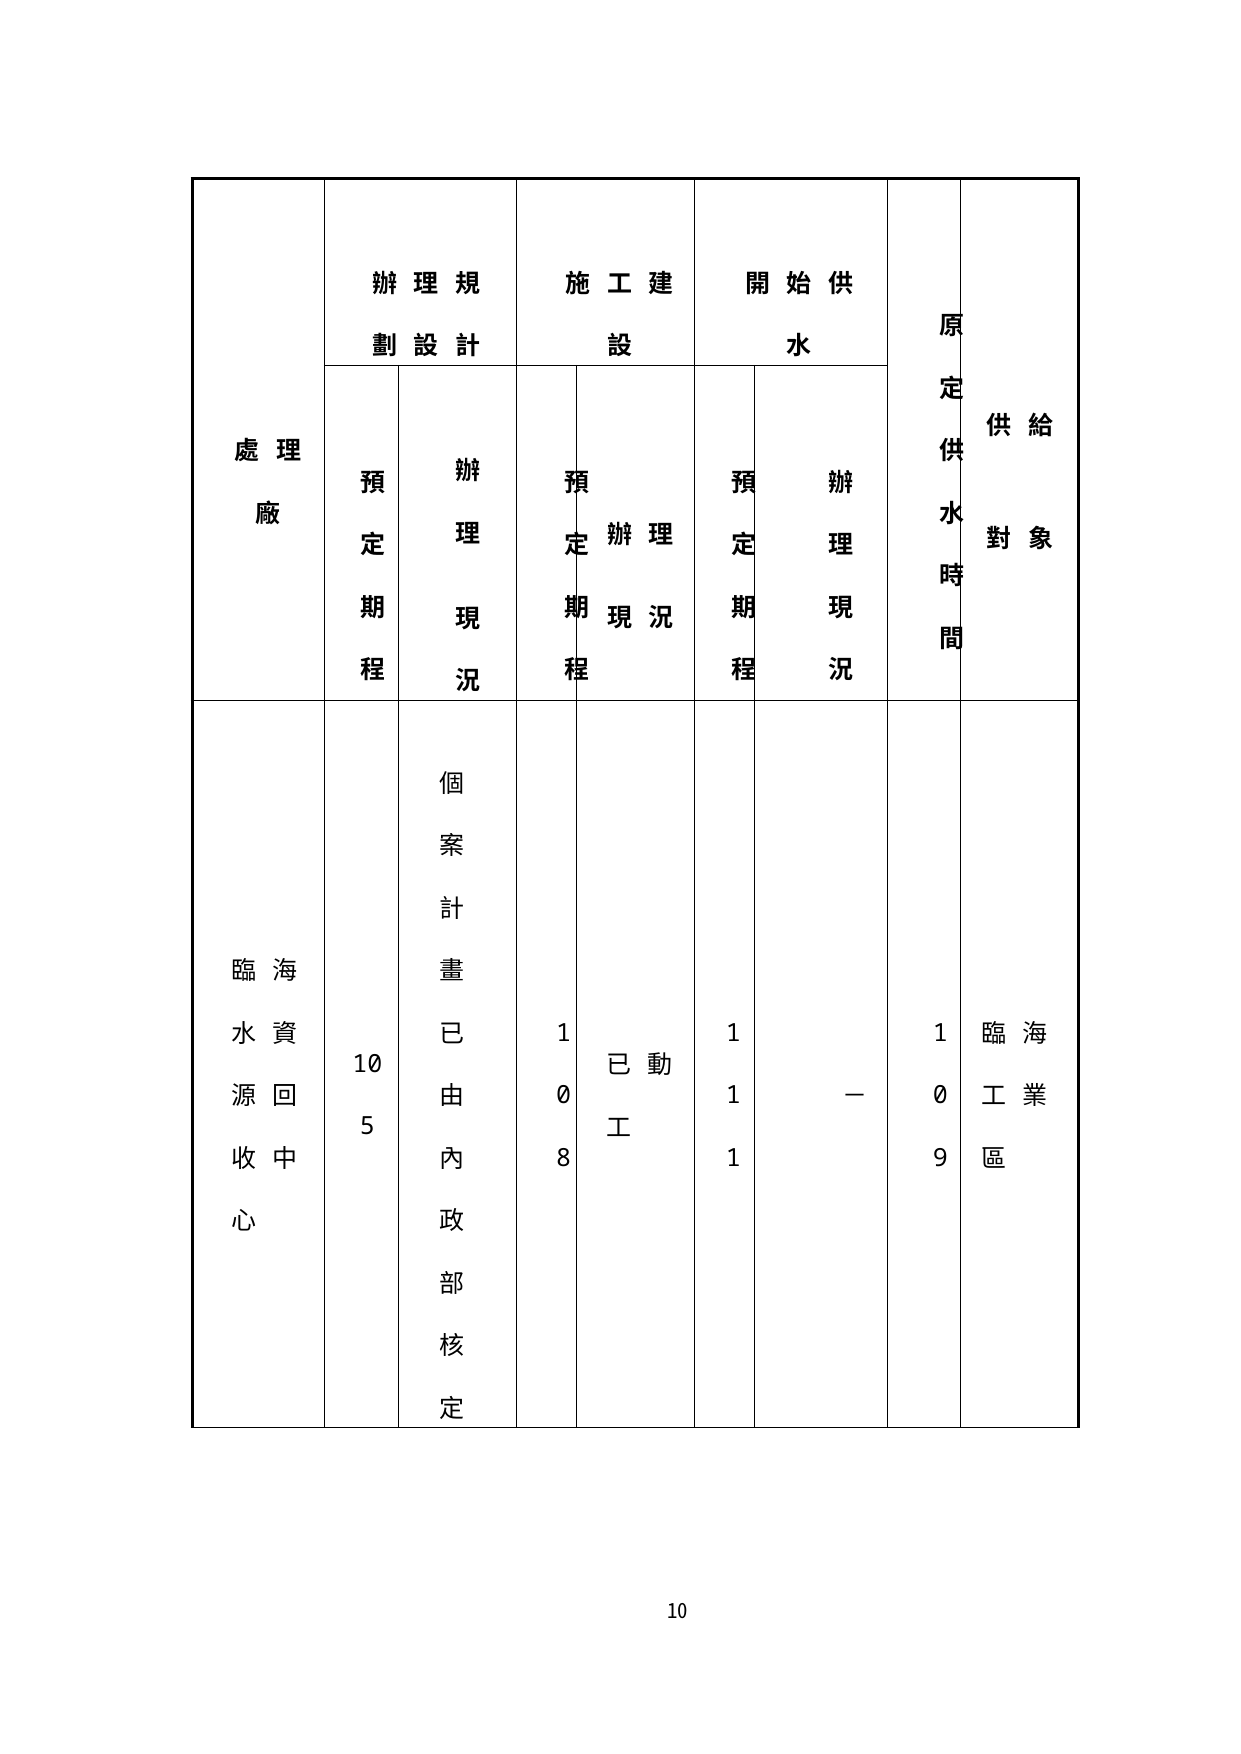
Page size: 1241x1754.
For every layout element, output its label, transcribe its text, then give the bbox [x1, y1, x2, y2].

table_header 原定供水時間 [888, 180, 960, 700]
table_cell 109 [888, 701, 960, 1427]
table_cell 已動工 [577, 701, 694, 1427]
table_cell 111 [695, 701, 754, 1427]
table_cell 臨海工業區 [961, 701, 1077, 1427]
table_cell 辦理 現況 [399, 366, 516, 700]
table_cell 108 [517, 701, 576, 1427]
table_cell 辦理 現況 [577, 366, 694, 700]
table_cell 預定期程 [517, 366, 576, 700]
table_cell 105 [325, 701, 398, 1427]
table_header 辦理規劃設計 [325, 180, 516, 365]
table_cell 臨海水資源回收中心 [194, 701, 324, 1427]
table_cell 個案計畫已由內政部核定 [399, 701, 516, 1427]
table_cell 辦理現況 [755, 366, 887, 700]
table_cell 預定期程 [695, 366, 754, 700]
table_header 施工建設 [517, 180, 694, 365]
table_header 供給 對象 [961, 180, 1077, 700]
table_header 開始供水 [695, 180, 887, 365]
table_cell － [755, 701, 887, 1427]
table_header 處理廠 [194, 180, 324, 700]
table_cell 預定期程 [325, 366, 398, 700]
